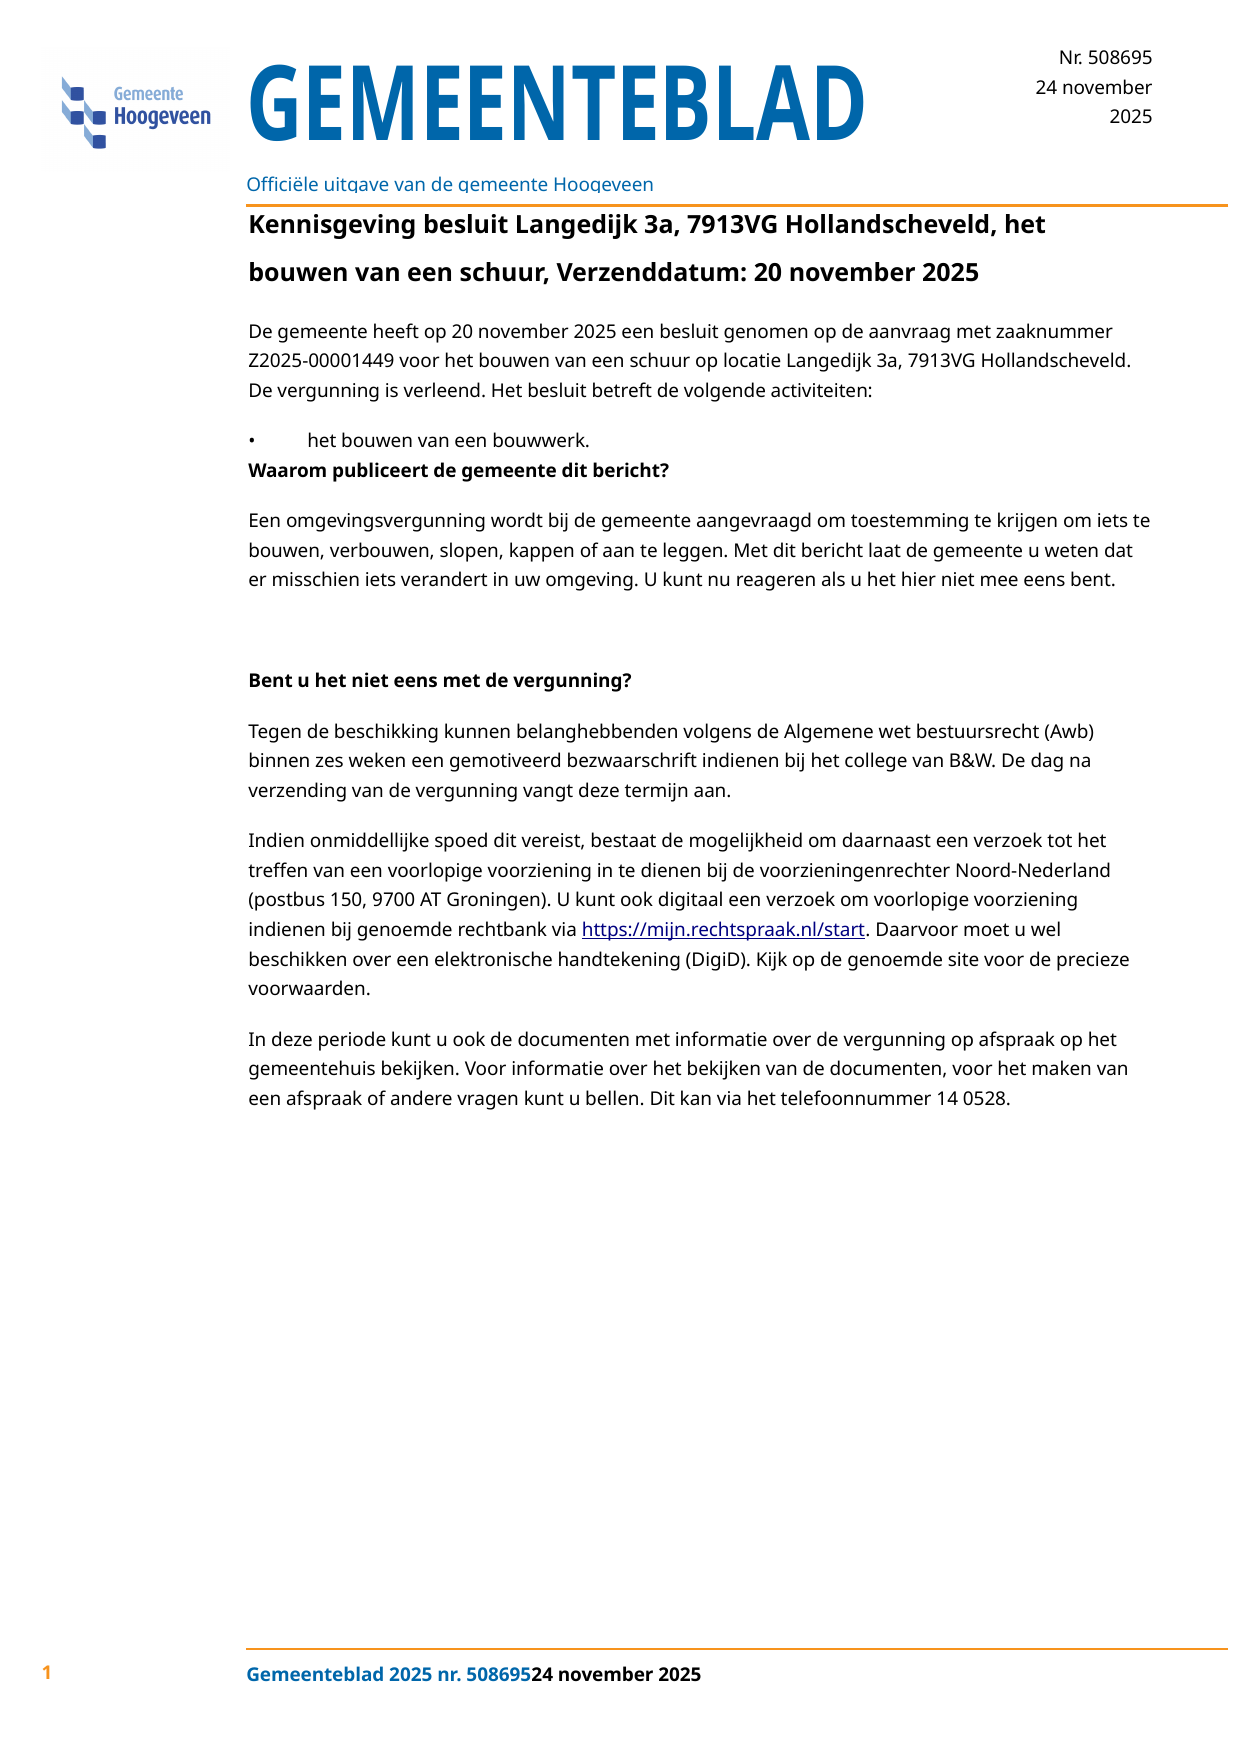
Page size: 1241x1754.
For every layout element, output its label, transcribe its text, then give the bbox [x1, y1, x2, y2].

text Bent u het niet eens met de vergunning? [248, 667, 1152, 693]
list het bouwen van een bouwwerk. [248, 427, 1152, 453]
text Kennisgeving besluit Langedijk 3a, 7913VG Hollandscheveld, het bouwen van een schuur, Verzenddatum: 20 november 2025 [248, 207, 1152, 288]
text In deze periode kunt u ook de documenten met informatie over de vergunning op afspraak op het gemeentehuis bekijken. Voor informatie over het bekijken van de documenten, voor het maken van een afspraak of andere vragen kunt u bellen. Dit kan via het telefoonnummer 14 0528. [248, 1026, 1152, 1111]
text Een omgevingsvergunning wordt bij de gemeente aangevraagd om toestemming te krijgen om iets te bouwen, verbouwen, slopen, kappen of aan te leggen. Met dit bericht laat de gemeente u weten dat er misschien iets verandert in uw omgeving. U kunt nu reageren als u het hier niet mee eens bent. [248, 507, 1152, 592]
text Waarom publiceert de gemeente dit bericht? [248, 457, 1152, 483]
text Indien onmiddellijke spoed dit vereist, bestaat de mogelijkheid om daarnaast een verzoek tot het treffen van een voorlopige voorziening in te dienen bij de voorzieningenrechter Noord-Nederland (postbus 150, 9700 AT Groningen). U kunt ook digitaal een verzoek om voorlopige voorziening indienen bij genoemde rechtbank via https://mijn.rechtspraak.nl/start. Daarvoor moet u wel beschikken over een elektronische handtekening (DigiD). Kijk op de genoemde site voor de precieze voorwaarden. [248, 827, 1152, 1001]
text De gemeente heeft op 20 november 2025 een besluit genomen op de aanvraag met zaaknummer Z2025-00001449 voor het bouwen van een schuur op locatie Langedijk 3a, 7913VG Hollandscheveld. De vergunning is verleend. Het besluit betreft de volgende activiteiten: [248, 318, 1152, 403]
picture [41, 47, 231, 172]
text Tegen de beschikking kunnen belanghebbenden volgens de Algemene wet bestuursrecht (Awb) binnen zes weken een gemotiveerd bezwaarschrift indienen bij het college van B&W. De dag na verzending van de vergunning vangt deze termijn aan. [248, 718, 1152, 803]
